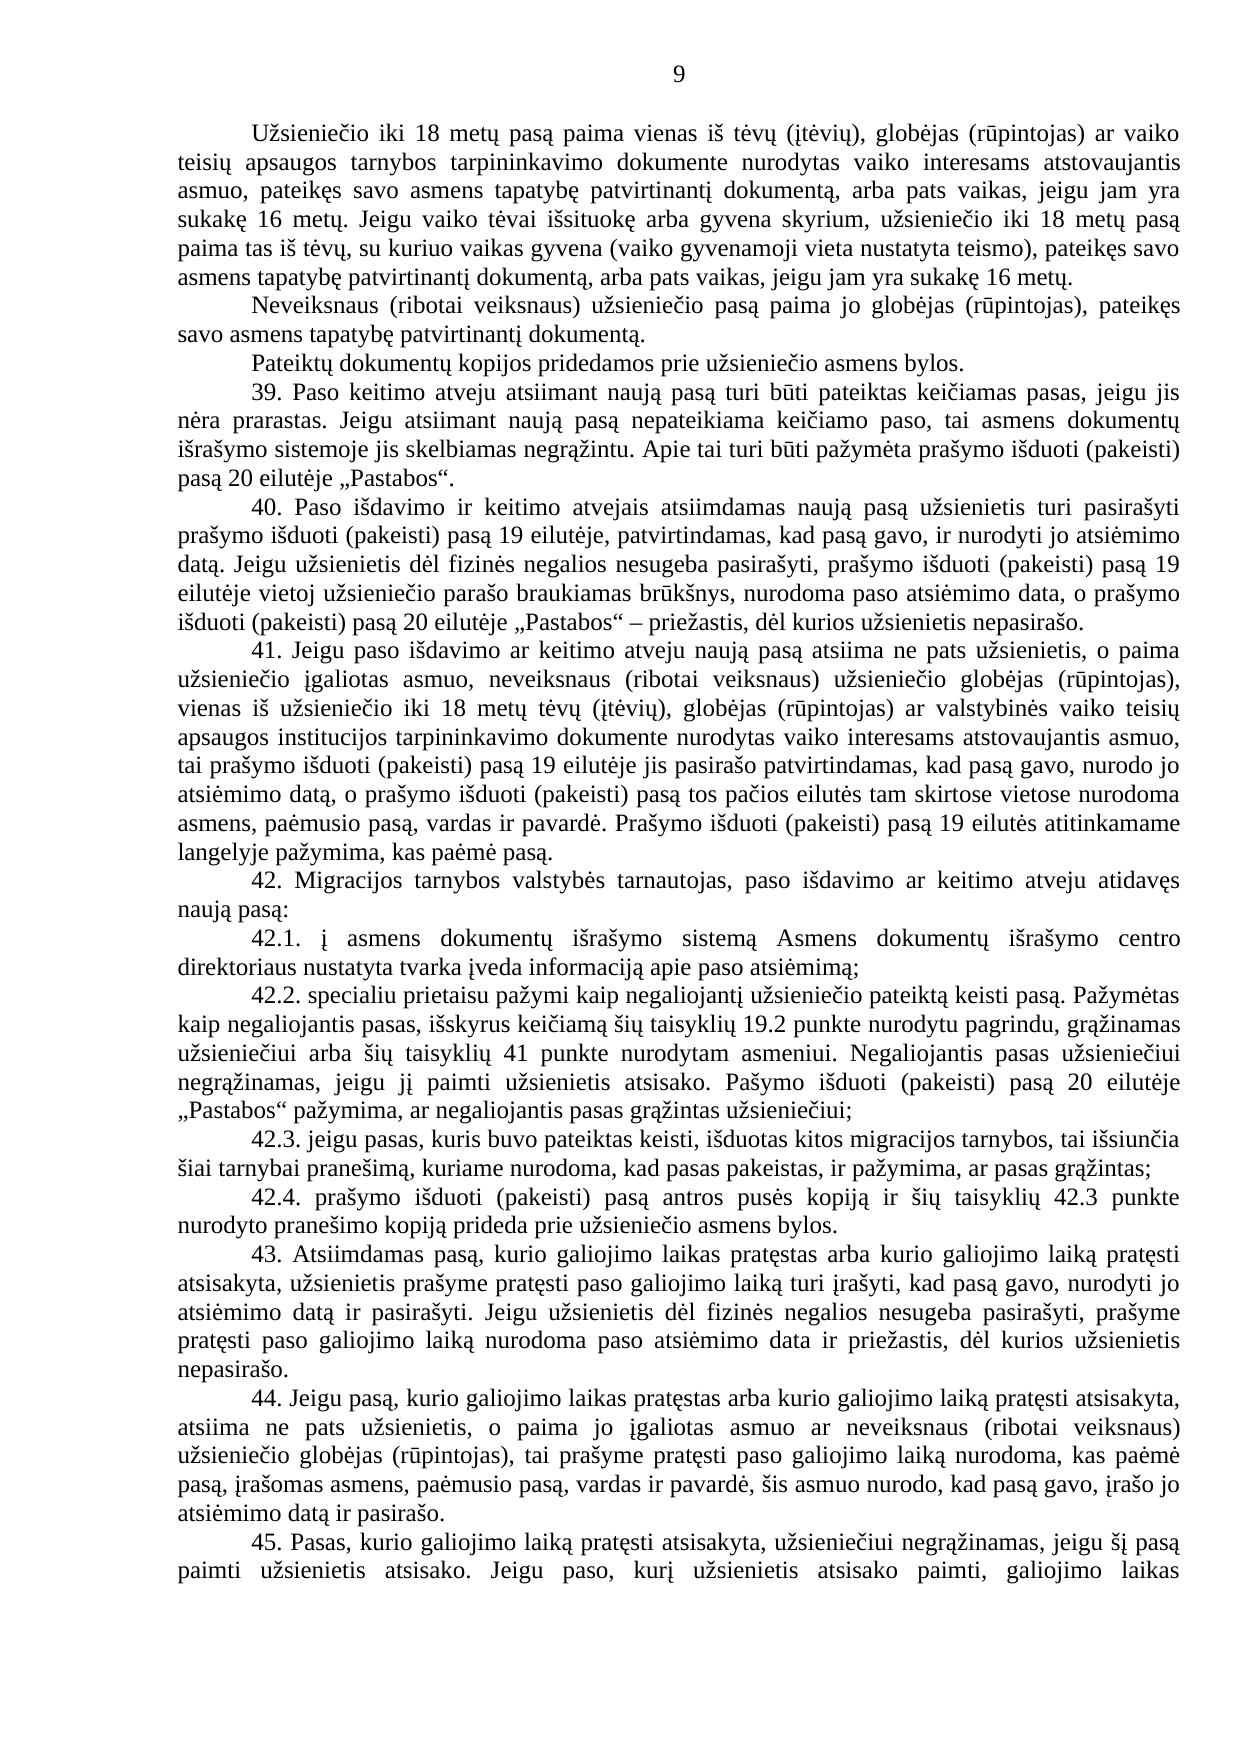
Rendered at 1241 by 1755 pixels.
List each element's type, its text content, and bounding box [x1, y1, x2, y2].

text 45. Pasas, kurio galiojimo laiką pratęsti atsisakyta, užsieniečiui negrąžinamas, jeigu šį pasą paimti užsienietis atsisako. Jeigu paso, kurį užsienietis atsisako paimti, galiojimo laikas [177, 1527, 1181, 1584]
text 42.4. prašymo išduoti (pakeisti) pasą antros pusės kopiją ir šių taisyklių 42.3 punkte nurodyto pranešimo kopiją prideda prie užsieniečio asmens bylos. [177, 1182, 1181, 1239]
text 42. Migracijos tarnybos valstybės tarnautojas, paso išdavimo ar keitimo atveju atidavęs naują pasą: [177, 866, 1181, 923]
text 42.3. jeigu pasas, kuris buvo pateiktas keisti, išduotas kitos migracijos tarnybos, tai išsiunčia šiai tarnybai pranešimą, kuriame nurodoma, kad pasas pakeistas, ir pažymima, ar pasas grąžintas; [177, 1124, 1181, 1182]
text 42.2. specialiu prietaisu pažymi kaip negaliojantį užsieniečio pateiktą keisti pasą. Pažymėtas kaip negaliojantis pasas, išskyrus keičiamą šių taisyklių 19.2 punkte nurodytu pagrindu, grąžinamas užsieniečiui arba šių taisyklių 41 punkte nurodytam asmeniui. Negaliojantis pasas užsieniečiui negrąžinamas, jeigu jį paimti užsienietis atsisako. Pašymo išduoti (pakeisti) pasą 20 eilutėje „Pastabos“ pažymima, ar negaliojantis pasas grąžintas užsieniečiui; [177, 981, 1181, 1124]
text Neveiksnaus (ribotai veiksnaus) užsieniečio pasą paima jo globėjas (rūpintojas), pateikęs savo asmens tapatybę patvirtinantį dokumentą. [177, 291, 1181, 348]
text Pateiktų dokumentų kopijos pridedamos prie užsieniečio asmens bylos. [177, 348, 1181, 377]
text 44. Jeigu pasą, kurio galiojimo laikas pratęstas arba kurio galiojimo laiką pratęsti atsisakyta, atsiima ne pats užsienietis, o paima jo įgaliotas asmuo ar neveiksnaus (ribotai veiksnaus) užsieniečio globėjas (rūpintojas), tai prašyme pratęsti paso galiojimo laiką nurodoma, kas paėmė pasą, įrašomas asmens, paėmusio pasą, vardas ir pavardė, šis asmuo nurodo, kad pasą gavo, įrašo jo atsiėmimo datą ir pasirašo. [177, 1383, 1181, 1527]
text 39. Paso keitimo atveju atsiimant naują pasą turi būti pateiktas keičiamas pasas, jeigu jis nėra prarastas. Jeigu atsiimant naują pasą nepateikiama keičiamo paso, tai asmens dokumentų išrašymo sistemoje jis skelbiamas negrąžintu. Apie tai turi būti pažymėta prašymo išduoti (pakeisti) pasą 20 eilutėje „Pastabos“. [177, 377, 1181, 492]
text Užsieniečio iki 18 metų pasą paima vienas iš tėvų (įtėvių), globėjas (rūpintojas) ar vaiko teisių apsaugos tarnybos tarpininkavimo dokumente nurodytas vaiko interesams atstovaujantis asmuo, pateikęs savo asmens tapatybę patvirtinantį dokumentą, arba pats vaikas, jeigu jam yra sukakę 16 metų. Jeigu vaiko tėvai išsituokę arba gyvena skyrium, užsieniečio iki 18 metų pasą paima tas iš tėvų, su kuriuo vaikas gyvena (vaiko gyvenamoji vieta nustatyta teismo), pateikęs savo asmens tapatybę patvirtinantį dokumentą, arba pats vaikas, jeigu jam yra sukakę 16 metų. [177, 118, 1181, 291]
text 42.1. į asmens dokumentų išrašymo sistemą Asmens dokumentų išrašymo centro direktoriaus nustatyta tvarka įveda informaciją apie paso atsiėmimą; [177, 923, 1181, 981]
text 41. Jeigu paso išdavimo ar keitimo atveju naują pasą atsiima ne pats užsienietis, o paima užsieniečio įgaliotas asmuo, neveiksnaus (ribotai veiksnaus) užsieniečio globėjas (rūpintojas), vienas iš užsieniečio iki 18 metų tėvų (įtėvių), globėjas (rūpintojas) ar valstybinės vaiko teisių apsaugos institucijos tarpininkavimo dokumente nurodytas vaiko interesams atstovaujantis asmuo, tai prašymo išduoti (pakeisti) pasą 19 eilutėje jis pasirašo patvirtindamas, kad pasą gavo, nurodo jo atsiėmimo datą, o prašymo išduoti (pakeisti) pasą tos pačios eilutės tam skirtose vietose nurodoma asmens, paėmusio pasą, vardas ir pavardė. Prašymo išduoti (pakeisti) pasą 19 eilutės atitinkamame langelyje pažymima, kas paėmė pasą. [177, 636, 1181, 866]
text 43. Atsiimdamas pasą, kurio galiojimo laikas pratęstas arba kurio galiojimo laiką pratęsti atsisakyta, užsienietis prašyme pratęsti paso galiojimo laiką turi įrašyti, kad pasą gavo, nurodyti jo atsiėmimo datą ir pasirašyti. Jeigu užsienietis dėl fizinės negalios nesugeba pasirašyti, prašyme pratęsti paso galiojimo laiką nurodoma paso atsiėmimo data ir priežastis, dėl kurios užsienietis nepasirašo. [177, 1239, 1181, 1383]
text 40. Paso išdavimo ir keitimo atvejais atsiimdamas naują pasą užsienietis turi pasirašyti prašymo išduoti (pakeisti) pasą 19 eilutėje, patvirtindamas, kad pasą gavo, ir nurodyti jo atsiėmimo datą. Jeigu užsienietis dėl fizinės negalios nesugeba pasirašyti, prašymo išduoti (pakeisti) pasą 19 eilutėje vietoj užsieniečio parašo braukiamas brūkšnys, nurodoma paso atsiėmimo data, o prašymo išduoti (pakeisti) pasą 20 eilutėje „Pastabos“ – priežastis, dėl kurios užsienietis nepasirašo. [177, 492, 1181, 636]
